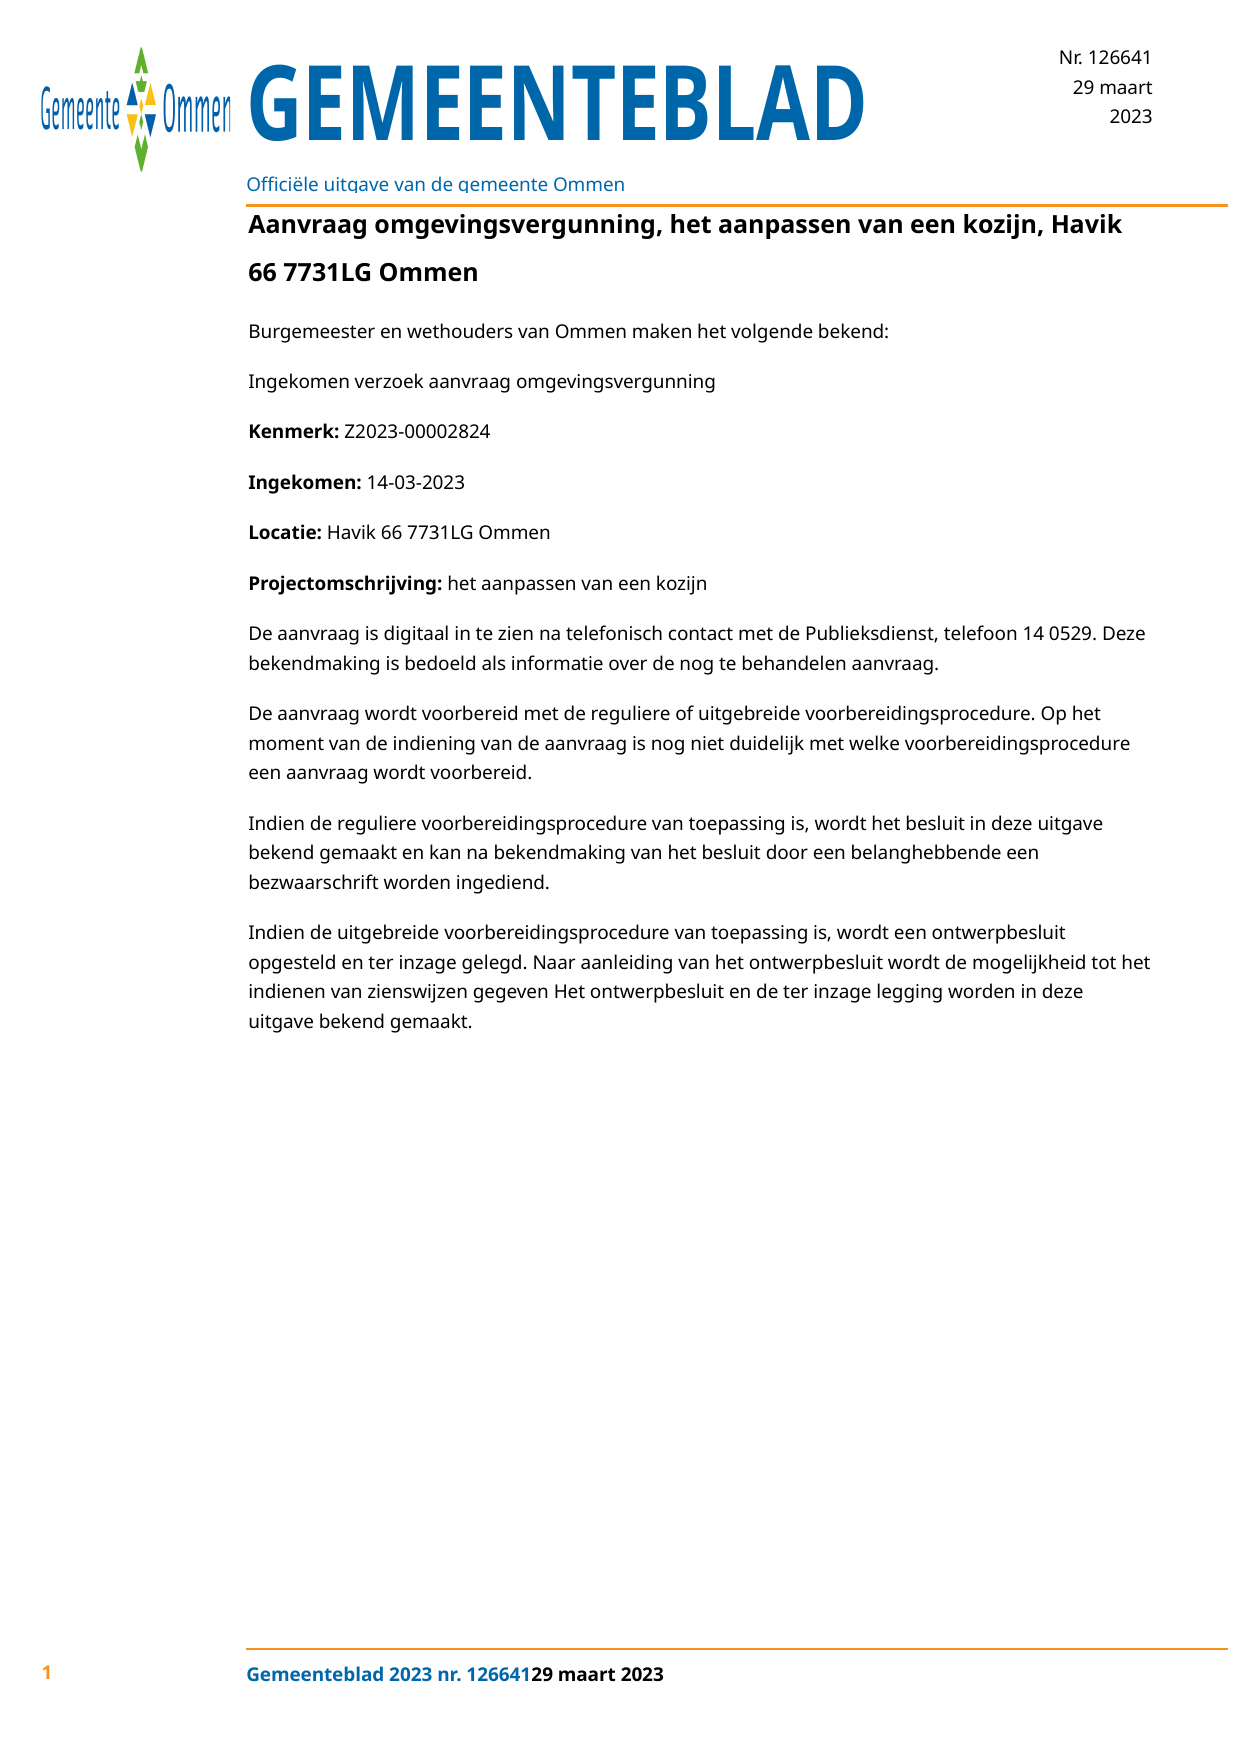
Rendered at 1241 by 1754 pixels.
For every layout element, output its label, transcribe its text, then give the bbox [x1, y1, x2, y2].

text Kenmerk: Z2023-00002824 [248, 419, 1152, 444]
text Burgemeester en wethouders van Ommen maken het volgende bekend: [248, 318, 1152, 344]
picture [41, 47, 231, 172]
text Indien de reguliere voorbereidingsprocedure van toepassing is, wordt het besluit in deze uitgave bekend gemaakt en kan na bekendmaking van het besluit door een belanghebbende een bezwaarschrift worden ingediend. [248, 810, 1152, 895]
text Ingekomen: 14-03-2023 [248, 469, 1152, 495]
text De aanvraag is digitaal in te zien na telefonisch contact met de Publieksdienst, telefoon 14 0529. Deze bekendmaking is bedoeld als informatie over de nog te behandelen aanvraag. [248, 620, 1152, 676]
text Aanvraag omgevingsvergunning, het aanpassen van een kozijn, Havik 66 7731LG Ommen [248, 207, 1152, 288]
text Locatie: Havik 66 7731LG Ommen [248, 519, 1152, 545]
text Ingekomen verzoek aanvraag omgevingsvergunning [248, 368, 1152, 394]
text De aanvraag wordt voorbereid met de reguliere of uitgebreide voorbereidingsprocedure. Op het moment van de indiening van de aanvraag is nog niet duidelijk met welke voorbereidingsprocedure een aanvraag wordt voorbereid. [248, 700, 1152, 785]
text Indien de uitgebreide voorbereidingsprocedure van toepassing is, wordt een ontwerpbesluit opgesteld en ter inzage gelegd. Naar aanleiding van het ontwerpbesluit wordt de mogelijkheid tot het indienen van zienswijzen gegeven Het ontwerpbesluit en de ter inzage legging worden in deze uitgave bekend gemaakt. [248, 919, 1152, 1034]
text Projectomschrijving: het aanpassen van een kozijn [248, 570, 1152, 596]
